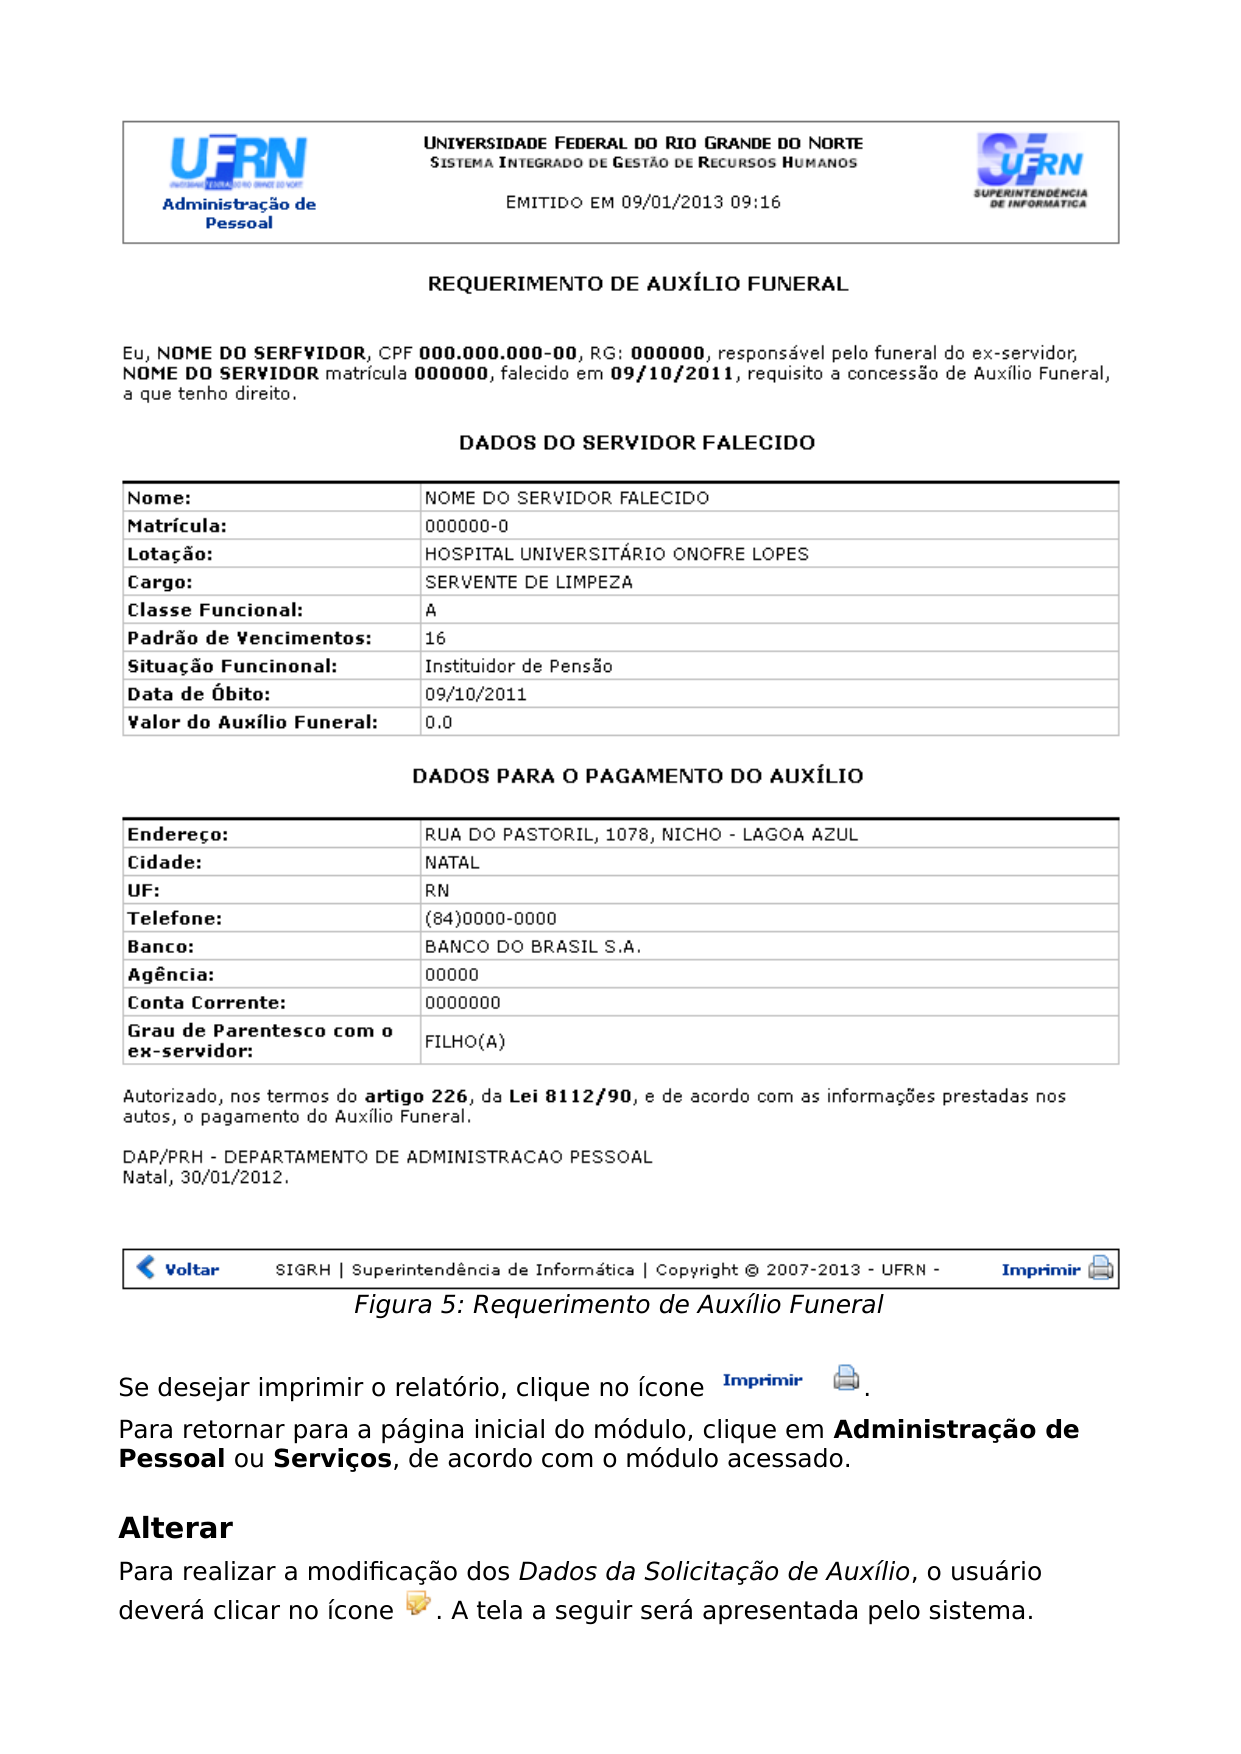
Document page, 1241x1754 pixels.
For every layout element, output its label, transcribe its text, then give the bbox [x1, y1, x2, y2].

picture [118, 118, 1123, 1291]
picture [402, 1586, 435, 1620]
text Para retornar para a página inicial do módulo, clique em Administração de Pessoal ou Serviços, de acordo com o módulo acessado. [118, 1415, 1122, 1474]
text Figura 5: Requerimento de Auxílio Funeral [118, 1291, 1122, 1319]
text Se desejar imprimir o relatório, clique no ícone . [118, 1361, 1122, 1403]
picture [713, 1361, 863, 1397]
subtitle Alterar [118, 1511, 1122, 1545]
text Para realizar a modificação dos Dados da Solicitação de Auxílio, o usuário deverá clicar no ícone . A tela a seguir será apresentada pelo sistema. [118, 1558, 1122, 1626]
